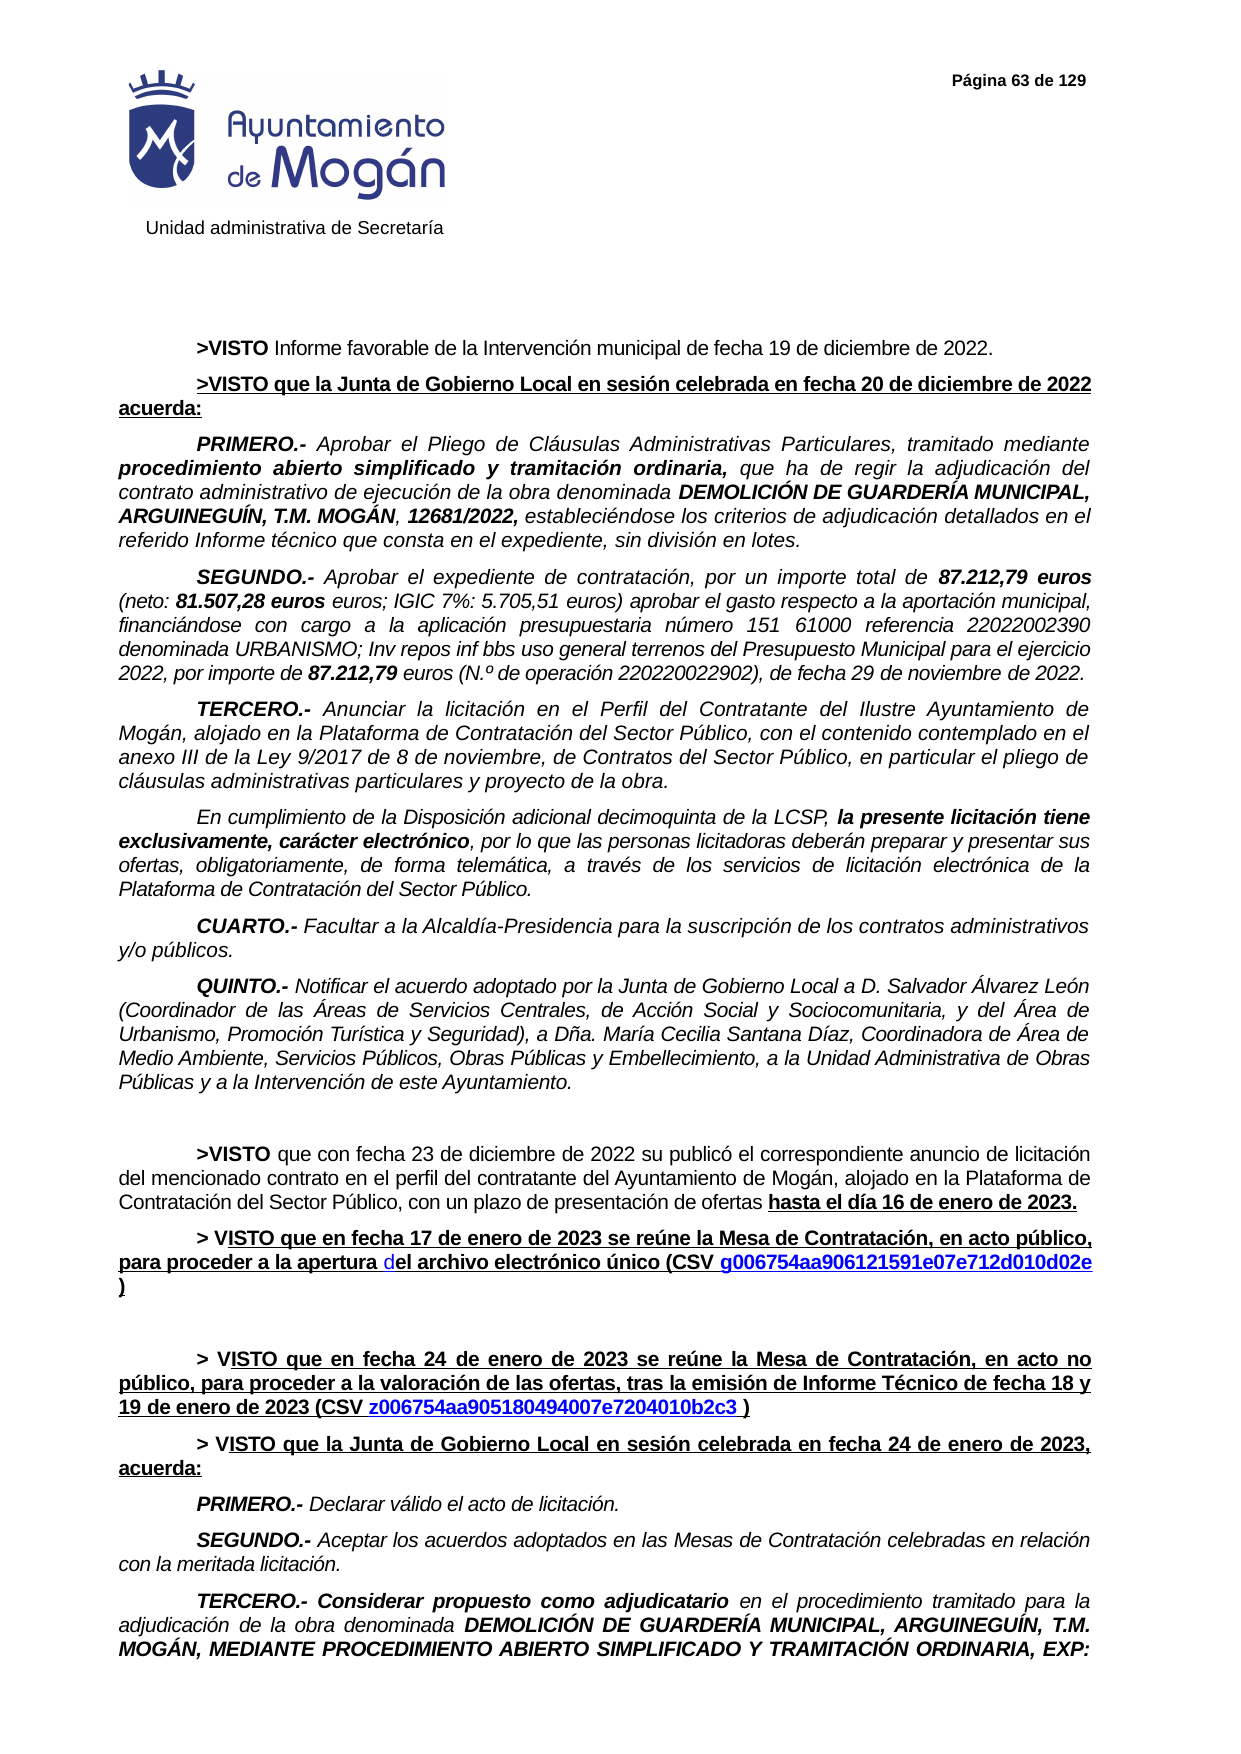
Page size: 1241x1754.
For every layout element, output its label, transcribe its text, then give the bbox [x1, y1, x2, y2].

text > VISTO que en fecha 17 de enero de 2023 se reúne la Mesa de Contratación, en acto público, para proceder a la apertura del archivo electrónico único (CSV g006754aa906121591e07e712d010d02e [118, 1226, 1092, 1271]
text En cumplimiento de la Disposición adicional decimoquinta de la LCSP, la presente licitación tiene exclusivamente, carácter electrónico, por lo que las personas licitadoras deberán preparar y presentar sus ofertas, obligatoriamente, de forma telemática, a través de los servicios de licitación electrónica de la Plataforma de Contratación del Sector Público. [118, 805, 1092, 901]
text TERCERO.- Considerar propuesto como adjudicatario en el procedimiento tramitado para la adjudicación de la obra denominada DEMOLICIÓN DE GUARDERÍA MUNICIPAL, ARGUINEGUÍN, T.M. MOGÁN, MEDIANTE PROCEDIMIENTO ABIERTO SIMPLIFICADO Y TRAMITACIÓN ORDINARIA, EXP: [118, 1589, 1092, 1661]
text >VISTO que con fecha 23 de diciembre de 2022 su publicó el correspondiente anuncio de licitación del mencionado contrato en el perfil del contratante del Ayuntamiento de Mogán, alojado en la Plataforma de Contratación del Sector Público, con un plazo de presentación de ofertas hasta el día 16 de enero de 2023. [118, 1142, 1092, 1214]
text ) [118, 1272, 1092, 1298]
text QUINTO.- Notificar el acuerdo adoptado por la Junta de Gobierno Local a D. Salvador Álvarez León (Coordinador de las Áreas de Servicios Centrales, de Acción Social y Sociocomunitaria, y del Área de Urbanismo, Promoción Turística y Seguridad), a Dña. María Cecilia Santana Díaz, Coordinadora de Área de Medio Ambiente, Servicios Públicos, Obras Públicas y Embellecimiento, a la Unidad Administrativa de Obras Públicas y a la Intervención de este Ayuntamiento. [118, 974, 1092, 1094]
text PRIMERO.- Declarar válido el acto de licitación. [118, 1492, 1092, 1516]
text PRIMERO.- Aprobar el Pliego de Cláusulas Administrativas Particulares, tramitado mediante procedimiento abierto simplificado y tramitación ordinaria, que ha de regir la adjudicación del contrato administrativo de ejecución de la obra denominada DEMOLICIÓN DE GUARDERÍA MUNICIPAL, ARGUINEGUÍN, T.M. MOGÁN, 12681/2022, estableciéndose los criterios de adjudicación detallados en el referido Informe técnico que consta en el expediente, sin división en lotes. [118, 432, 1092, 552]
text SEGUNDO.- Aceptar los acuerdos adoptados en las Mesas de Contratación celebradas en relación con la meritada licitación. [118, 1528, 1092, 1576]
text >VISTO Informe favorable de la Intervención municipal de fecha 19 de diciembre de 2022. [118, 335, 1092, 359]
text CUARTO.- Facultar a la Alcaldía-Presidencia para la suscripción de los contratos administrativos y/o públicos. [118, 913, 1092, 961]
text > VISTO que en fecha 24 de enero de 2023 se reúne la Mesa de Contratación, en acto no público, para proceder a la valoración de las ofertas, tras la emisión de Informe Técnico de fecha 18 y 19 de enero de 2023 (CSV z006754aa905180494007e7204010b2c3 ) [118, 1347, 1092, 1419]
text SEGUNDO.- Aprobar el expediente de contratación, por un importe total de 87.212,79 euros (neto: 81.507,28 euros euros; IGIC 7%: 5.705,51 euros) aprobar el gasto respecto a la aportación municipal, financiándose con cargo a la aplicación presupuestaria número 151 61000 referencia 22022002390 denominada URBANISMO; Inv repos inf bbs uso general terrenos del Presupuesto Municipal para el ejercicio 2022, por importe de 87.212,79 euros (N.º de operación 220220022902), de fecha 29 de noviembre de 2022. [118, 564, 1092, 684]
picture [128, 70, 445, 206]
text TERCERO.- Anunciar la licitación en el Perfil del Contratante del Ilustre Ayuntamiento de Mogán, alojado en la Plataforma de Contratación del Sector Público, con el contenido contemplado en el anexo III de la Ley 9/2017 de 8 de noviembre, de Contratos del Sector Público, en particular el pliego de cláusulas administrativas particulares y proyecto de la obra. [118, 697, 1092, 793]
text >VISTO que la Junta de Gobierno Local en sesión celebrada en fecha 20 de diciembre de 2022 acuerda: [118, 372, 1092, 420]
text > VISTO que la Junta de Gobierno Local en sesión celebrada en fecha 24 de enero de 2023, acuerda: [118, 1431, 1092, 1479]
